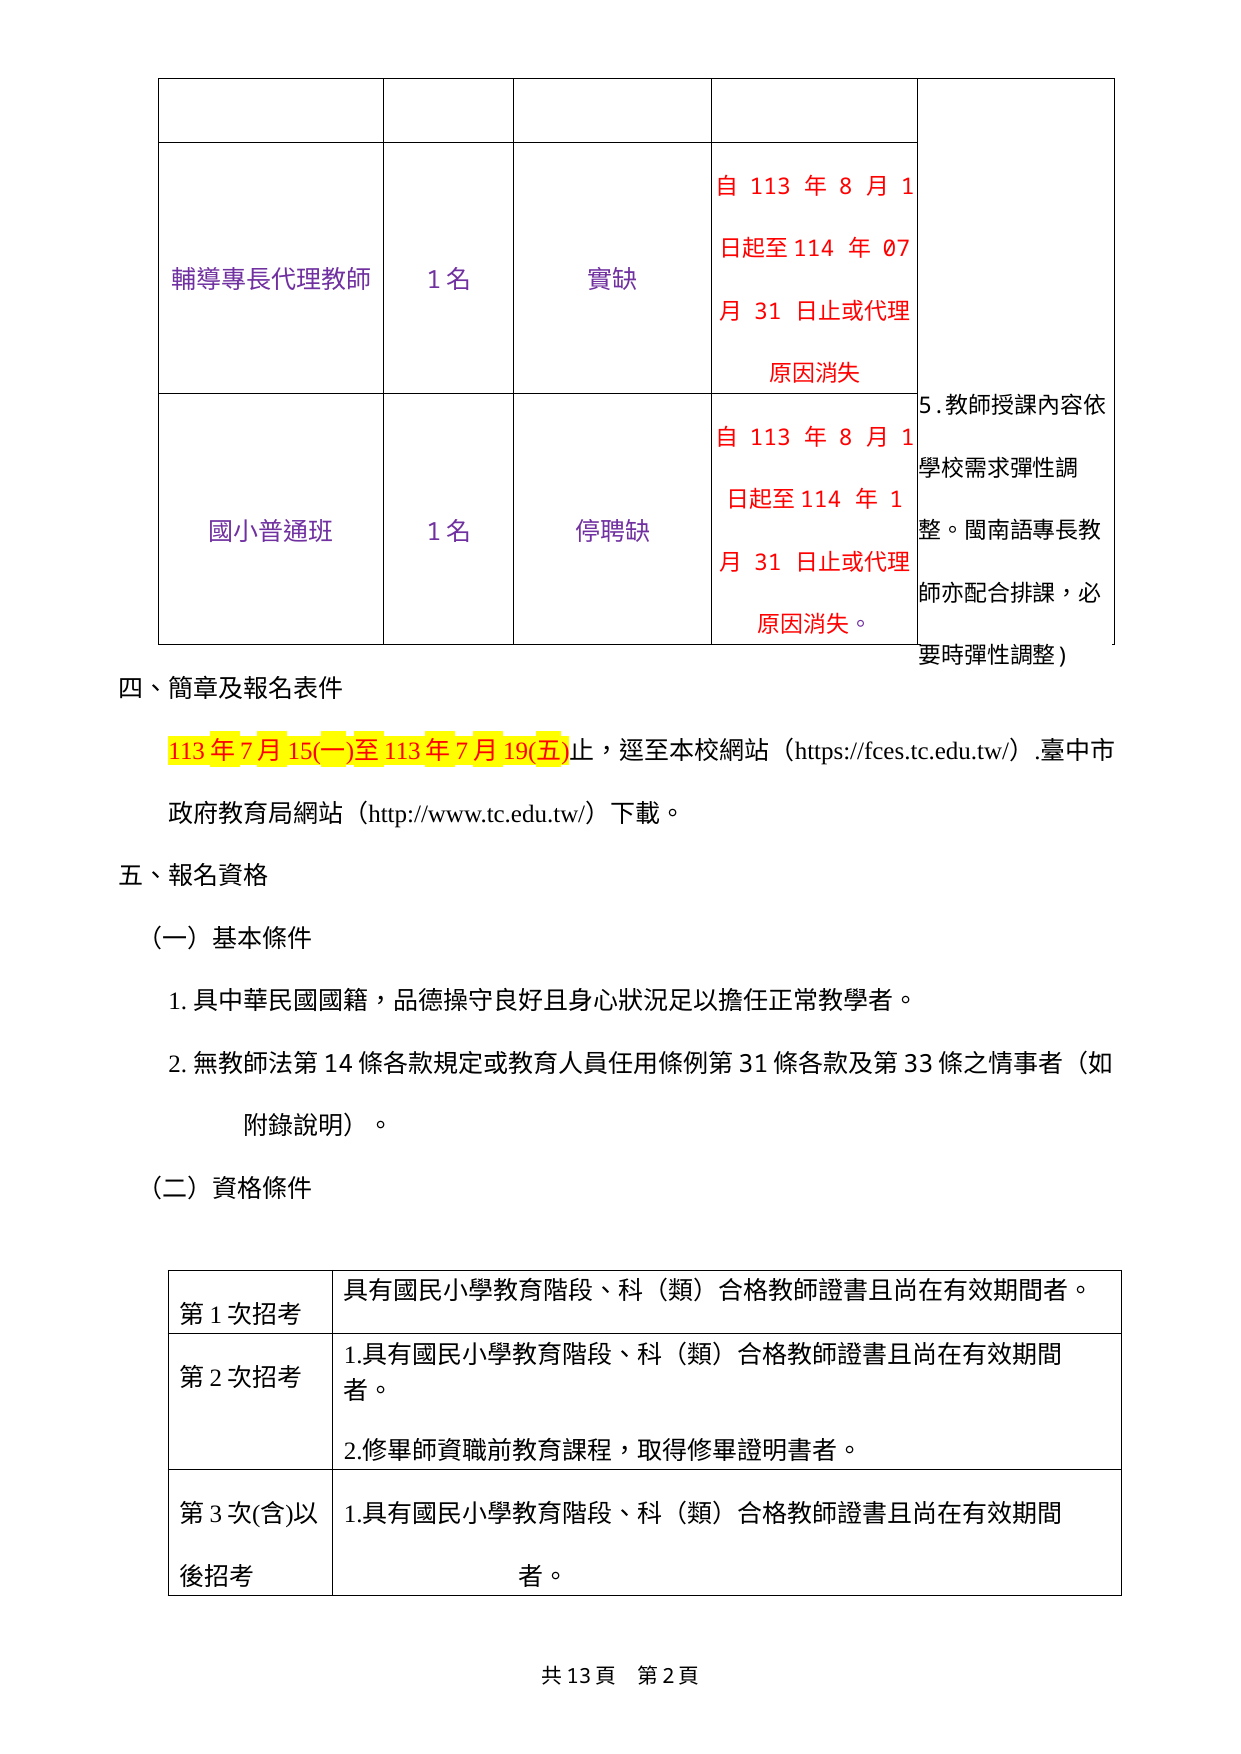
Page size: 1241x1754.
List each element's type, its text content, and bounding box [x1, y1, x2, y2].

table_cell 第2次招考 [169, 1334, 332, 1469]
text 2. 無教師法第14條各款規定或教育人員任用條例第31條各款及第33條之情事者（如附錄說明）。 [118, 1020, 1122, 1145]
table_cell [918, 79, 1114, 644]
text 五、報名資格 [118, 832, 1122, 895]
text 1. 具中華民國國籍，品德操守良好且身心狀況足以擔任正常教學者。 [118, 957, 1122, 1020]
text 四、簡章及報名表件 113年7月15(一)至113年7月19(五)止，逕至本校網站（https://fces.tc.edu.tw/）.臺中市政府教育局網站（http://www.tc.edu.tw/）下載。 [118, 645, 1122, 832]
table_cell [514, 79, 711, 142]
table_cell 1名 [384, 394, 513, 644]
table_cell 實缺 [514, 143, 711, 393]
table_header 具有國民小學教育階段、科（類）合格教師證書且尚在有效期間者。 [333, 1271, 1121, 1333]
table_cell 1.具有國民小學教育階段、科（類）合格教師證書且尚在有效期間者。 [333, 1470, 1121, 1595]
table_cell 1名 [384, 143, 513, 393]
text （一）基本條件 [118, 895, 1122, 957]
table_cell [159, 79, 383, 142]
table_header 3.請於報名表勾選註明甄選類別 (具英語專長尤佳) 4.備取若干名。 5.教師授課內容依學校需求彈性調整。閩南語專長教師亦配合排課，必要時彈性調整) [922, 363, 1111, 644]
table_cell 自 113 年 8 月 1 日起至114 年 1 月 31 日止或代理原因消失。 [712, 394, 917, 644]
table_cell 停聘缺 [514, 394, 711, 644]
table_header 第1次招考 [169, 1271, 332, 1333]
table_cell 國小普通班 [159, 394, 383, 644]
table_cell 1.具有國民小學教育階段、科（類）合格教師證書且尚在有效期間者。 2.修畢師資職前教育課程，取得修畢證明書者。 [333, 1334, 1121, 1469]
table_cell 輔導專長代理教師 [159, 143, 383, 393]
table_cell 自 113 年 8 月 1 日起至114 年 07 月 31 日止或代理原因消失 [712, 143, 917, 393]
table_cell [712, 79, 917, 142]
table_cell [384, 79, 513, 142]
table_cell 第3次(含)以後招考 [169, 1470, 332, 1595]
text （二）資格條件 [118, 1145, 1122, 1207]
